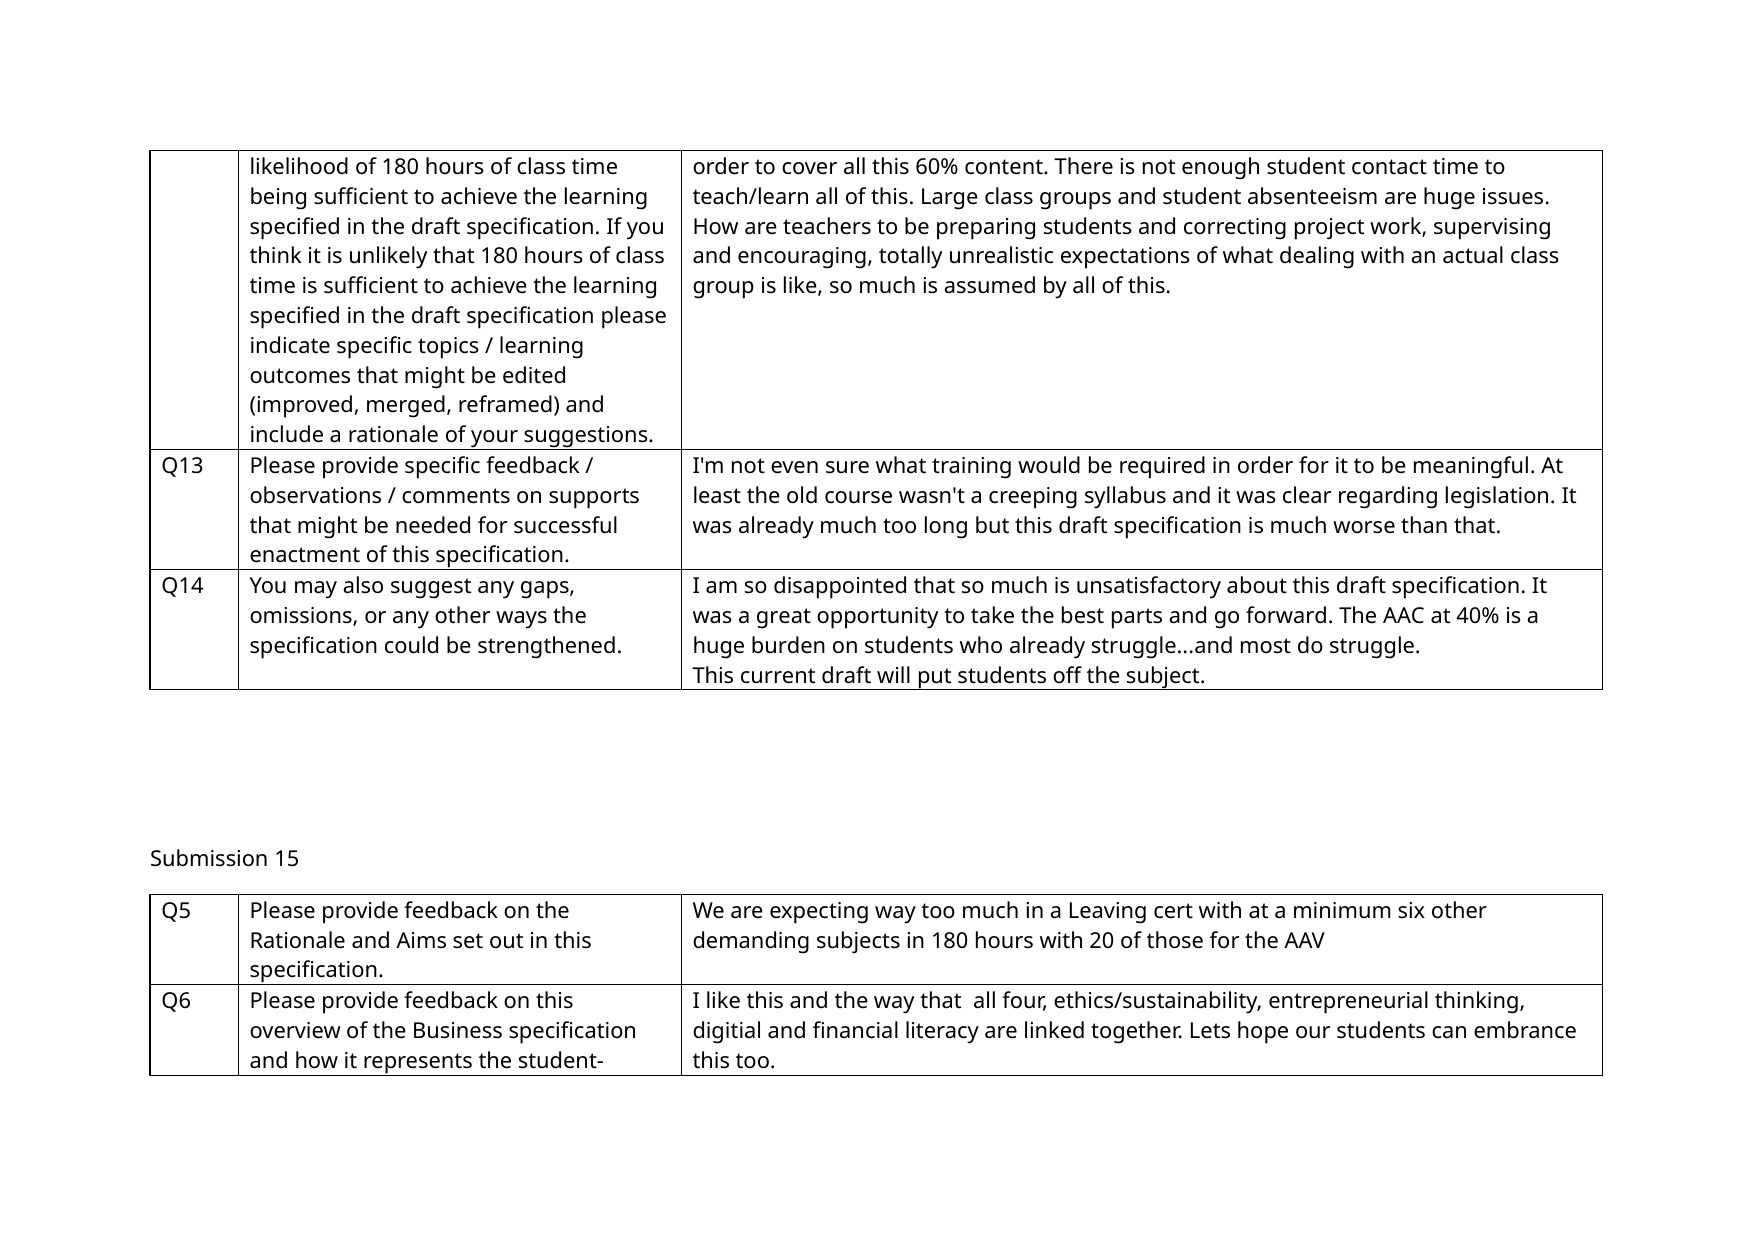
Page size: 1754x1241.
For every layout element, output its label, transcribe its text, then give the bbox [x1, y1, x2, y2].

table_header We are expecting way too much in a Leaving cert with at a minimum six other demanding subjects in 180 hours with 20 of those for the AAV [682, 895, 1602, 984]
table_header Q5 [151, 895, 238, 984]
table_cell I like this and the way that all four, ethics/sustainability, entrepreneurial thinking, digitial and financial literacy are linked together. Lets hope our students can embrance this too. [682, 985, 1602, 1074]
table_header Please provide feedback on the Rationale and Aims set out in this specification. [239, 895, 681, 984]
table_cell I am so disappointed that so much is unsatisfactory about this draft specification. It was a great opportunity to take the best parts and go forward. The AAC at 40% is a huge burden on students who already struggle...and most do struggle. This current draft will put students off the subject. [682, 570, 1602, 689]
text Submission 15 [150, 843, 1604, 873]
table_cell likelihood of 180 hours of class time being sufficient to achieve the learning specified in the draft specification. If you think it is unlikely that 180 hours of class time is sufficient to achieve the learning specified in the draft specification please indicate specific topics / learning outcomes that might be edited (improved, merged, reframed) and include a rationale of your suggestions. [239, 151, 681, 449]
table_cell Please provide specific feedback / observations / comments on supports that might be needed for successful enactment of this specification. [239, 450, 681, 569]
table_cell order to cover all this 60% content. There is not enough student contact time to teach/learn all of this. Large class groups and student absenteeism are huge issues. How are teachers to be preparing students and correcting project work, supervising and encouraging, totally unrealistic expectations of what dealing with an actual class group is like, so much is assumed by all of this. [682, 151, 1602, 449]
table_cell You may also suggest any gaps, omissions, or any other ways the specification could be strengthened. [239, 570, 681, 689]
table_cell Q6 [151, 985, 238, 1074]
table_cell Q14 [151, 570, 238, 689]
table_cell Please provide feedback on this overview of the Business specification and how it represents the student- [239, 985, 681, 1074]
table_cell Q13 [151, 450, 238, 569]
table_cell I'm not even sure what training would be required in order for it to be meaningful. At least the old course wasn't a creeping syllabus and it was clear regarding legislation. It was already much too long but this draft specification is much worse than that. [682, 450, 1602, 569]
table_cell [151, 151, 238, 449]
